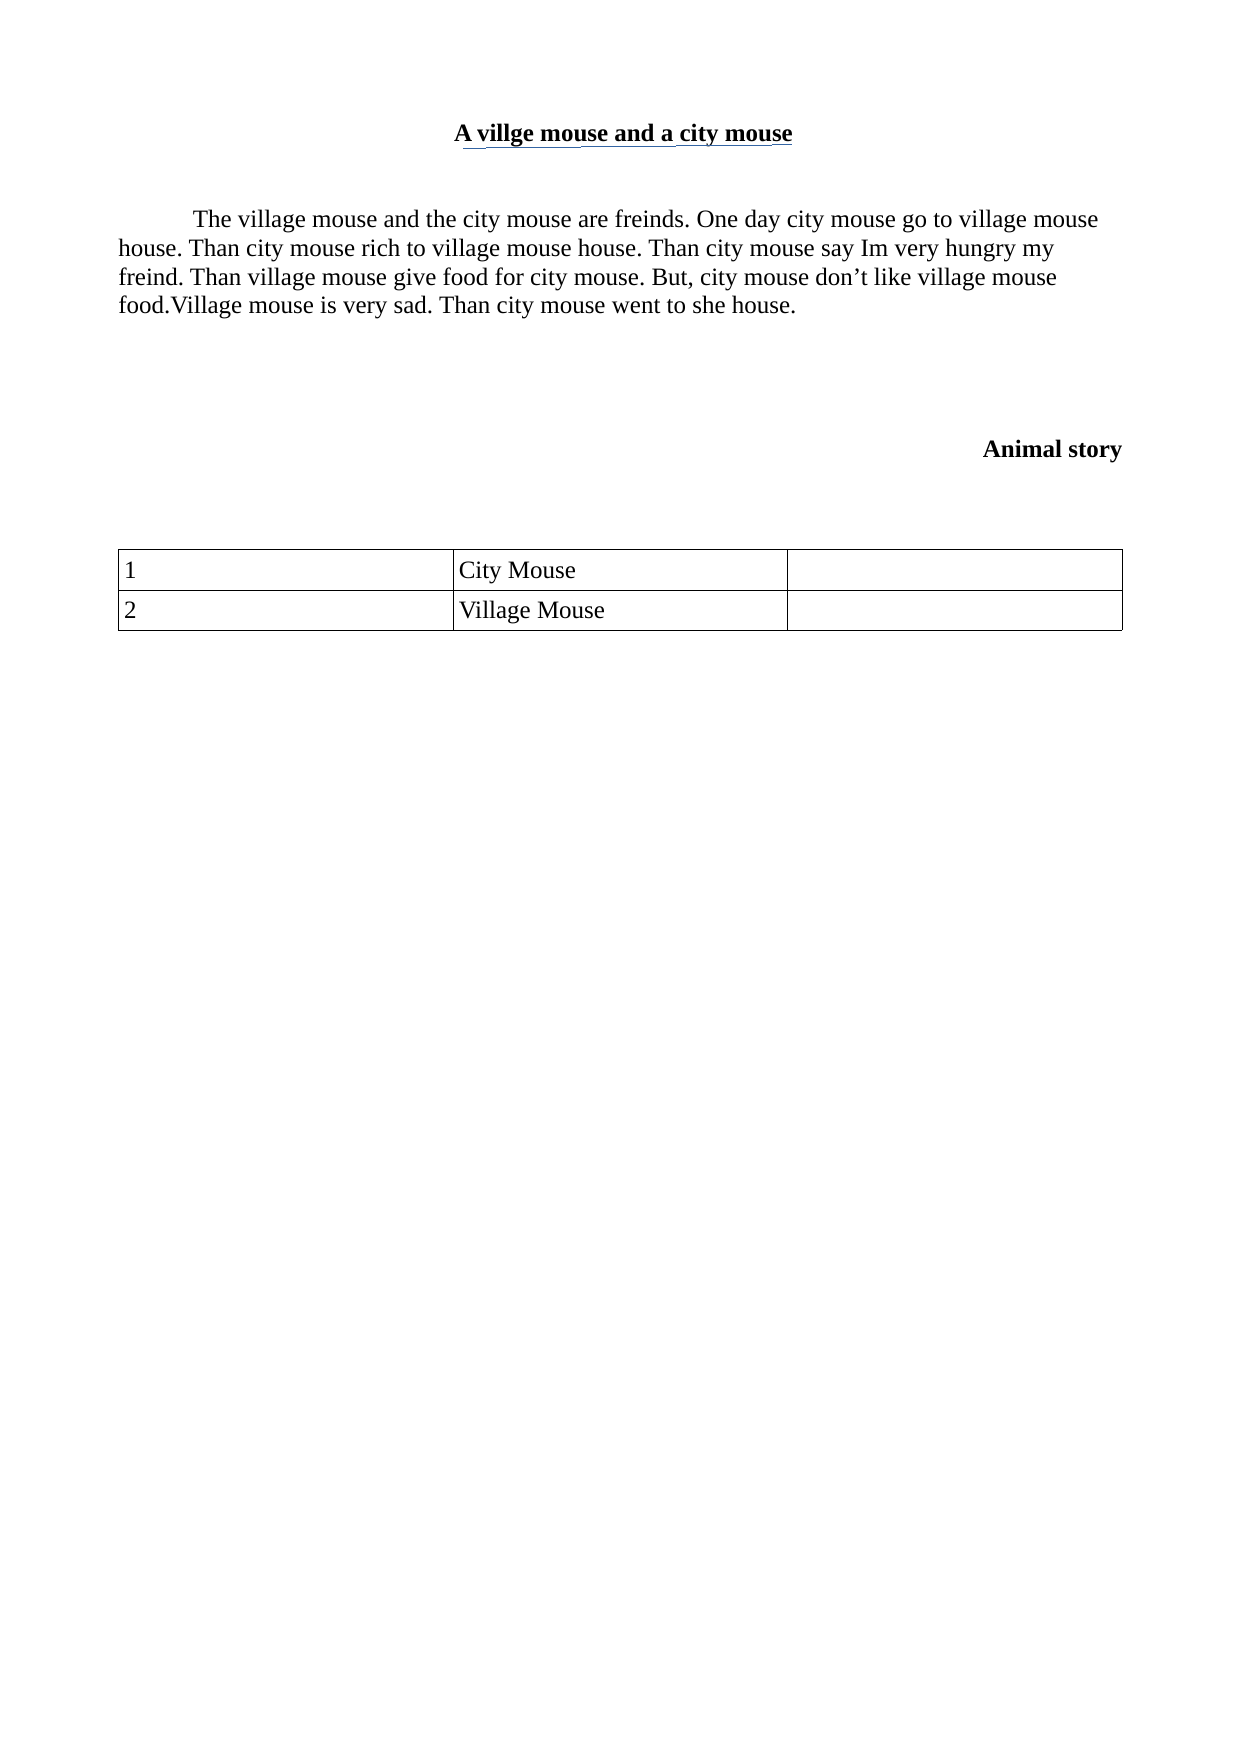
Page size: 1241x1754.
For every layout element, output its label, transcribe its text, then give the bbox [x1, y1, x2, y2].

table_cell 2 [119, 591, 453, 630]
table_cell [788, 591, 1122, 630]
table_cell Village Mouse [454, 591, 787, 630]
table_header [788, 550, 1122, 590]
text freind. Than village mouse give food for city mouse. But, city mouse don’t like village mouse food.Village mouse is very sad. Than city mouse went to she house. [118, 262, 1122, 319]
text A villge mouse and a city mouse [118, 118, 1122, 147]
text Animal story [118, 434, 1122, 463]
table_header City Mouse [454, 550, 787, 590]
text The village mouse and the city mouse are freinds. One day city mouse go to village mouse house. Than city mouse rich to village mouse house. Than city mouse say Im very hungry my [118, 204, 1122, 262]
table_header 1 [119, 550, 453, 590]
